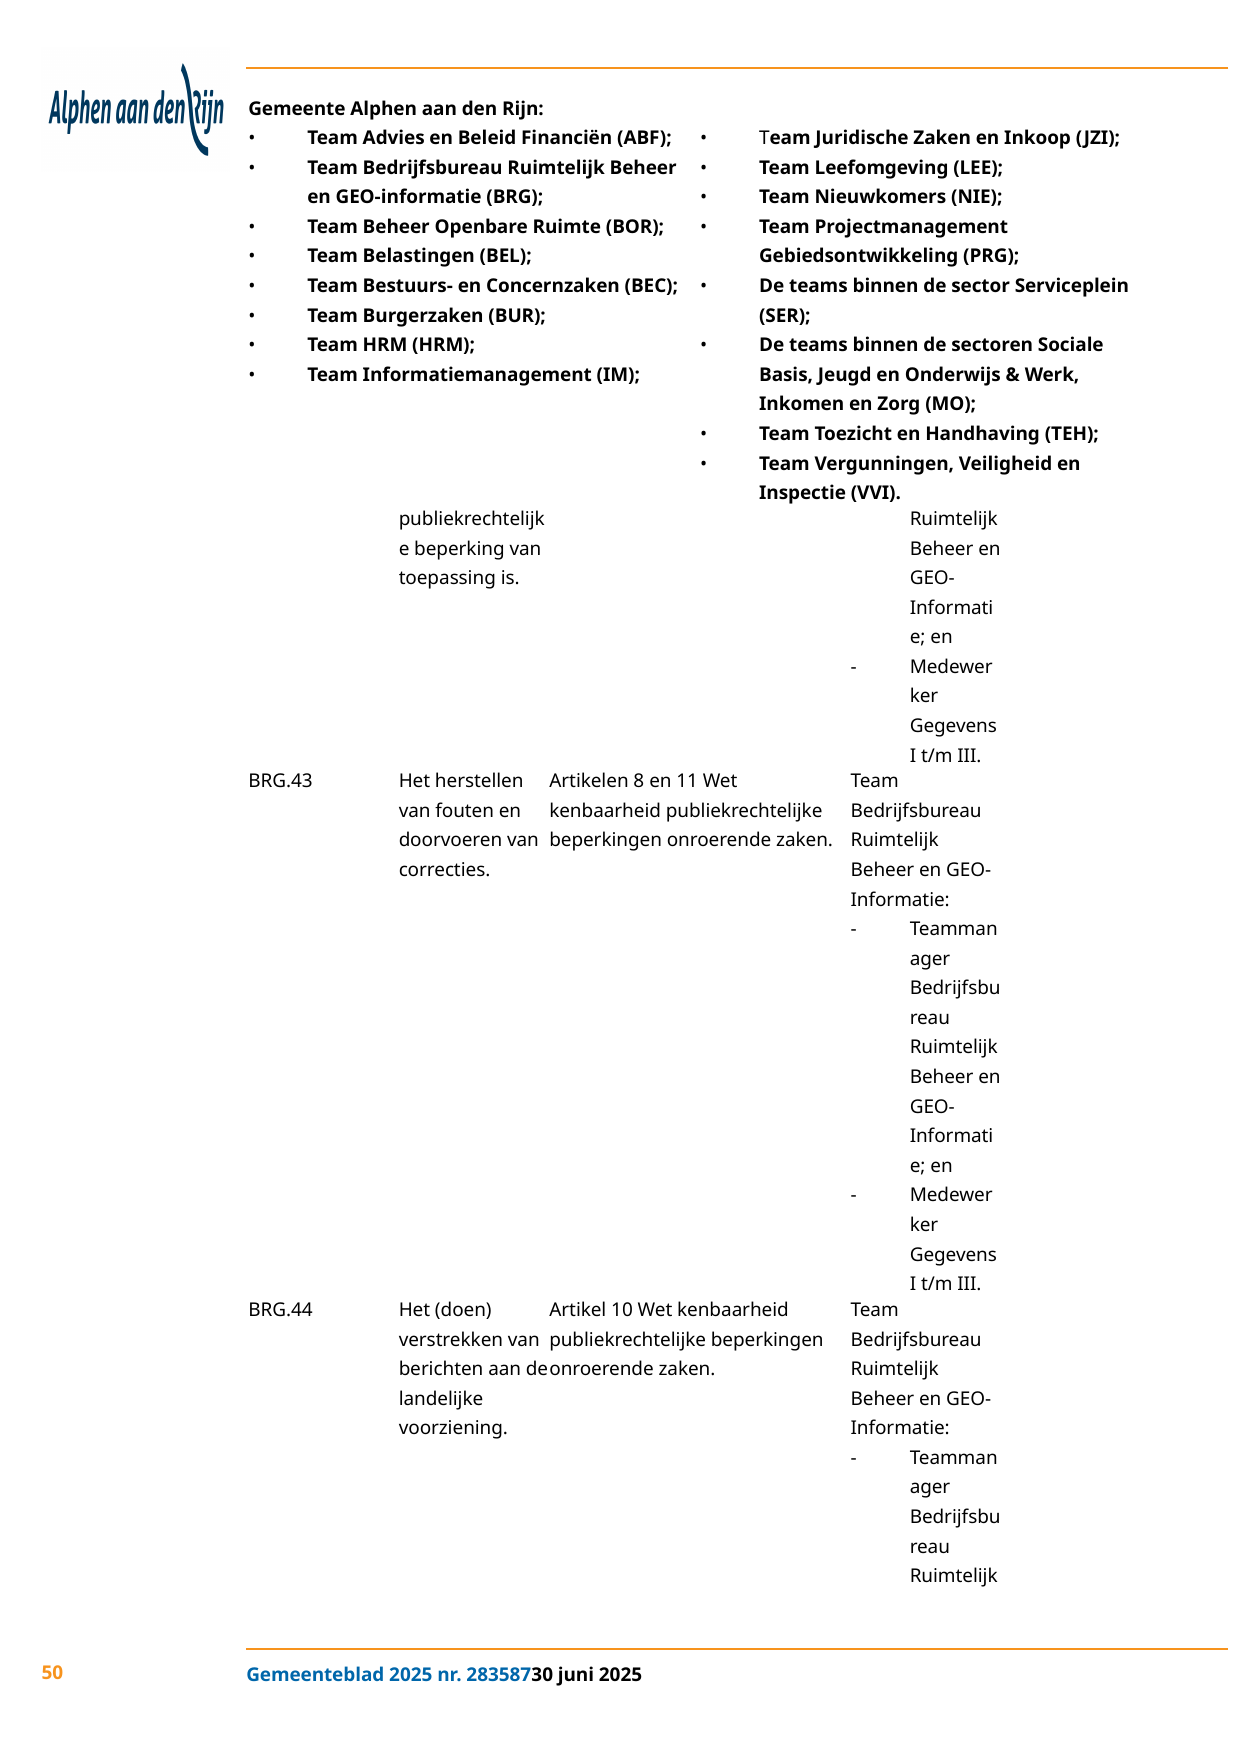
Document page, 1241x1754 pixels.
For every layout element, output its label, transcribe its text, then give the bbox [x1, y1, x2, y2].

table_cell [1001, 768, 1152, 1296]
table_cell Het (doen) verstrekken van berichten aan de landelijke voorziening. [399, 1296, 549, 1588]
table_cell [248, 505, 398, 767]
table_cell Team Bedrijfsbureau Ruimtelijk Beheer en GEO-Informatie: Teammanager Bedrijfsbureau Ruimtelijk Beheer en GEO-Informatie; en Medewerker Gegevens I t/m III. [850, 768, 1001, 1296]
table_cell publiekrechtelijke beperking van toepassing is. [399, 505, 549, 767]
picture [41, 47, 231, 172]
table_cell Team Bedrijfsbureau Ruimtelijk Beheer en GEO-Informatie: Teammanager Bedrijfsbureau Ruimtelijk [850, 1296, 1001, 1588]
table_cell Het herstellen van fouten en doorvoeren van correcties. [399, 768, 549, 1296]
table_cell BRG.43 [248, 768, 398, 1296]
table_cell Artikelen 8 en 11 Wet kenbaarheid publiekrechtelijke beperkingen onroerende zaken. [549, 768, 850, 1296]
table_header Gemeente Alphen aan den Rijn: Team Advies en Beleid Financiën (ABF); Team Bedrijfsbureau Ruimtelijk Beheer en GEO-informatie (BRG); Team Beheer Openbare Ruimte (BOR); Team Belastingen (BEL); Team Bestuurs- en Concernzaken (BEC); Team Burgerzaken (BUR); Team HRM (HRM); Team Informatiemanagement (IM); [248, 95, 700, 505]
table_cell Artikel 10 Wet kenbaarheid publiekrechtelijke beperkingen onroerende zaken. [549, 1296, 850, 1588]
table_cell [1001, 505, 1152, 767]
table_cell BRG.44 [248, 1296, 398, 1588]
table_cell [1001, 1296, 1152, 1588]
table_header Team Juridische Zaken en Inkoop (JZI); Team Leefomgeving (LEE); Team Nieuwkomers (NIE); Team Projectmanagement Gebiedsontwikkeling (PRG); De teams binnen de sector Serviceplein (SER); De teams binnen de sectoren Sociale Basis, Jeugd en Onderwijs & Werk, Inkomen en Zorg (MO); Team Toezicht en Handhaving (TEH); Team Vergunningen, Veiligheid en Inspectie (VVI). [700, 95, 1152, 505]
table_cell [549, 505, 850, 767]
table_cell Ruimtelijk Beheer en GEO-Informatie; en Medewerker Gegevens I t/m III. [850, 505, 1001, 767]
